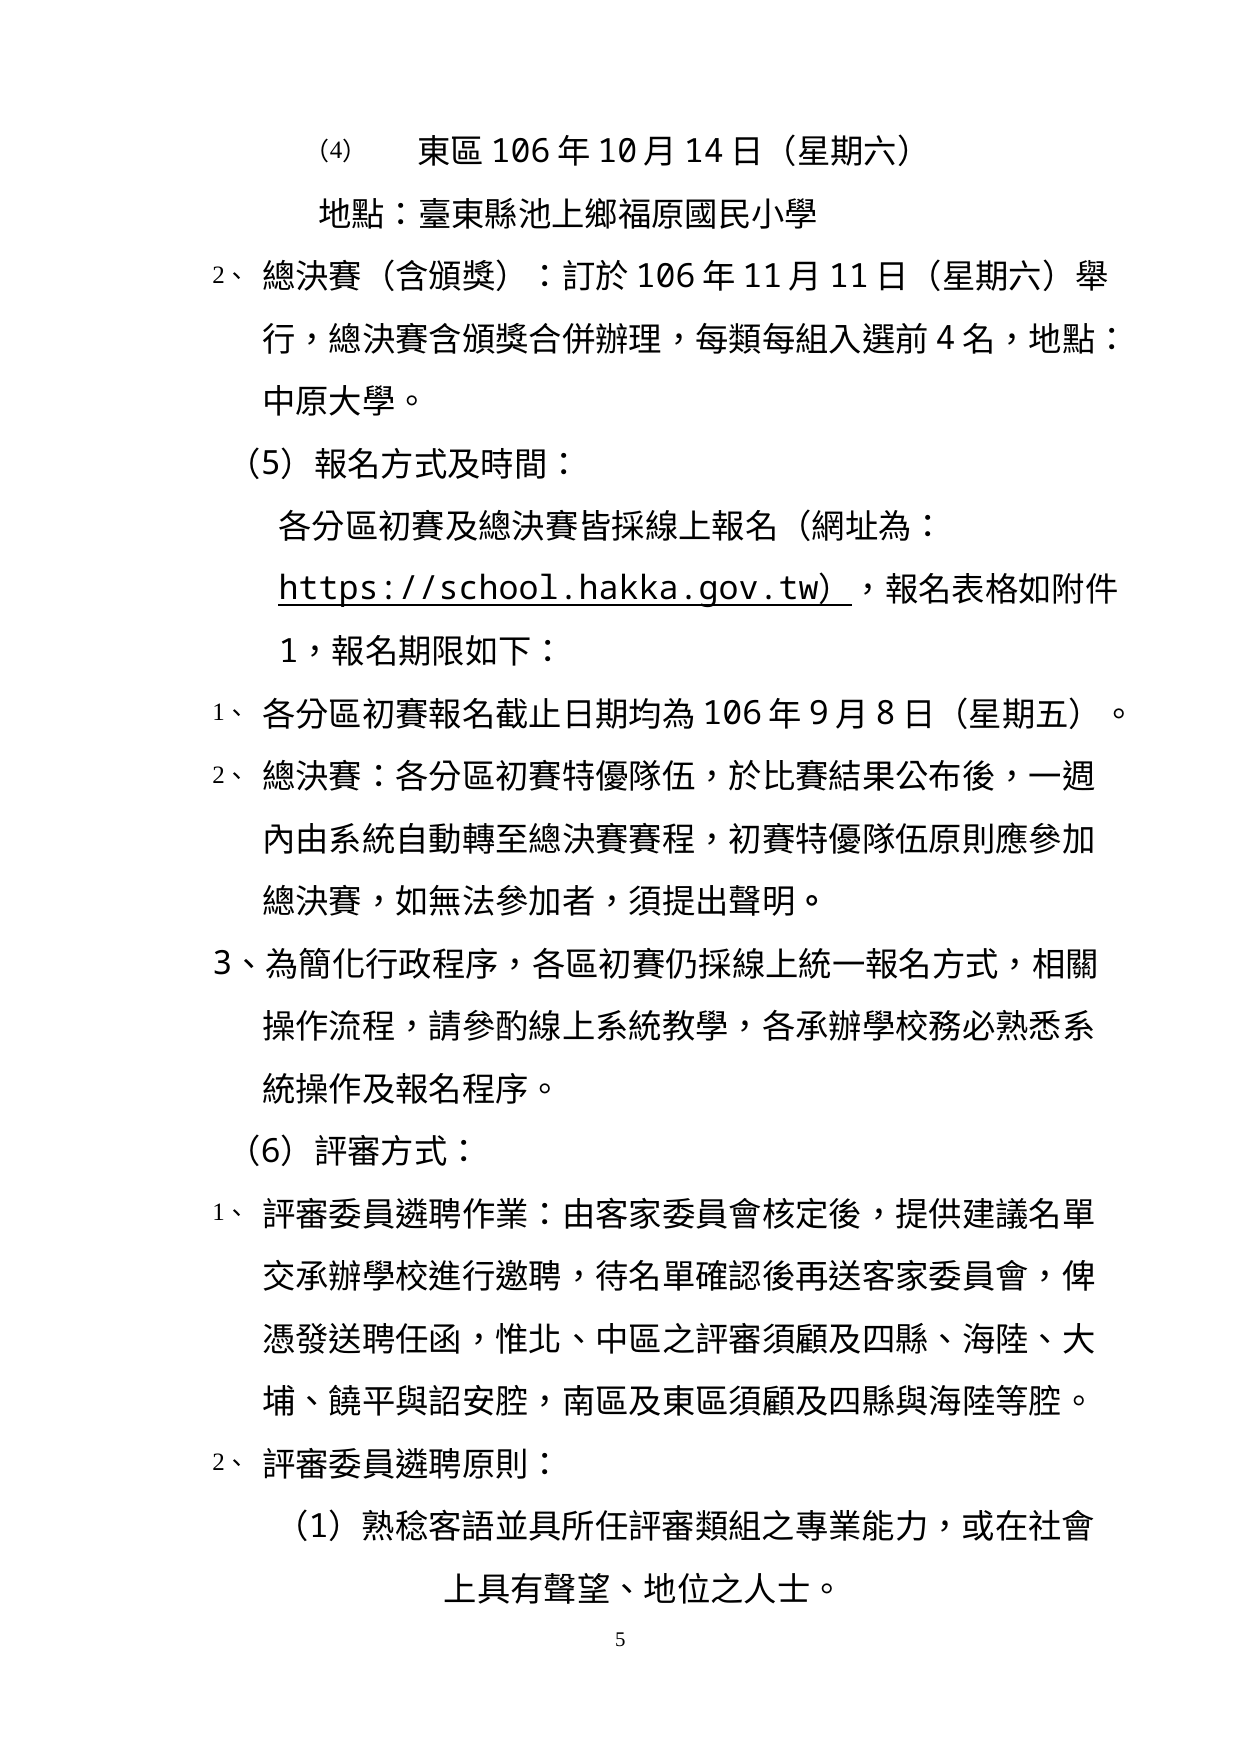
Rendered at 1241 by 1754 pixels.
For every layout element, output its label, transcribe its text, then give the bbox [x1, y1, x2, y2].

list 東區106年10月14日（星期六） [304, 108, 1122, 170]
list 為簡化行政程序，各區初賽仍採線上統一報名方式，相關操作流程，請參酌線上系統教學，各承辦學校務必熟悉系統操作及報名程序。 [212, 920, 1122, 1108]
list 評審方式： [227, 1108, 1122, 1170]
list 總決賽：各分區初賽特優隊伍，於比賽結果公布後，一週內由系統自動轉至總決賽賽程，初賽特優隊伍原則應參加總決賽，如無法參加者，須提出聲明。 [212, 733, 1122, 920]
list 評審委員遴聘原則： [212, 1420, 1122, 1483]
list 總決賽（含頒獎）：訂於106年11月11日（星期六）舉行，總決賽含頒獎合併辦理，每類每組入選前4名，地點：中原大學。 [212, 233, 1122, 420]
list 報名方式及時間： [227, 420, 1122, 483]
text 各分區初賽及總決賽皆採線上報名（網址為：https://school.hakka.gov.tw），報名表格如附件1，報名期限如下： [278, 483, 1122, 670]
list 評審委員遴聘作業：由客家委員會核定後，提供建議名單交承辦學校進行邀聘，待名單確認後再送客家委員會，俾憑發送聘任函，惟北、中區之評審須顧及四縣、海陸、大埔、饒平與詔安腔，南區及東區須顧及四縣與海陸等腔。 [212, 1170, 1122, 1420]
text 地點：臺東縣池上鄉福原國民小學 [318, 170, 1122, 233]
list 各分區初賽報名截止日期均為106年9月8日（星期五）。 [212, 670, 1122, 733]
list 熟稔客語並具所任評審類組之專業能力，或在社會上具有聲望、地位之人士。 [275, 1483, 1122, 1608]
